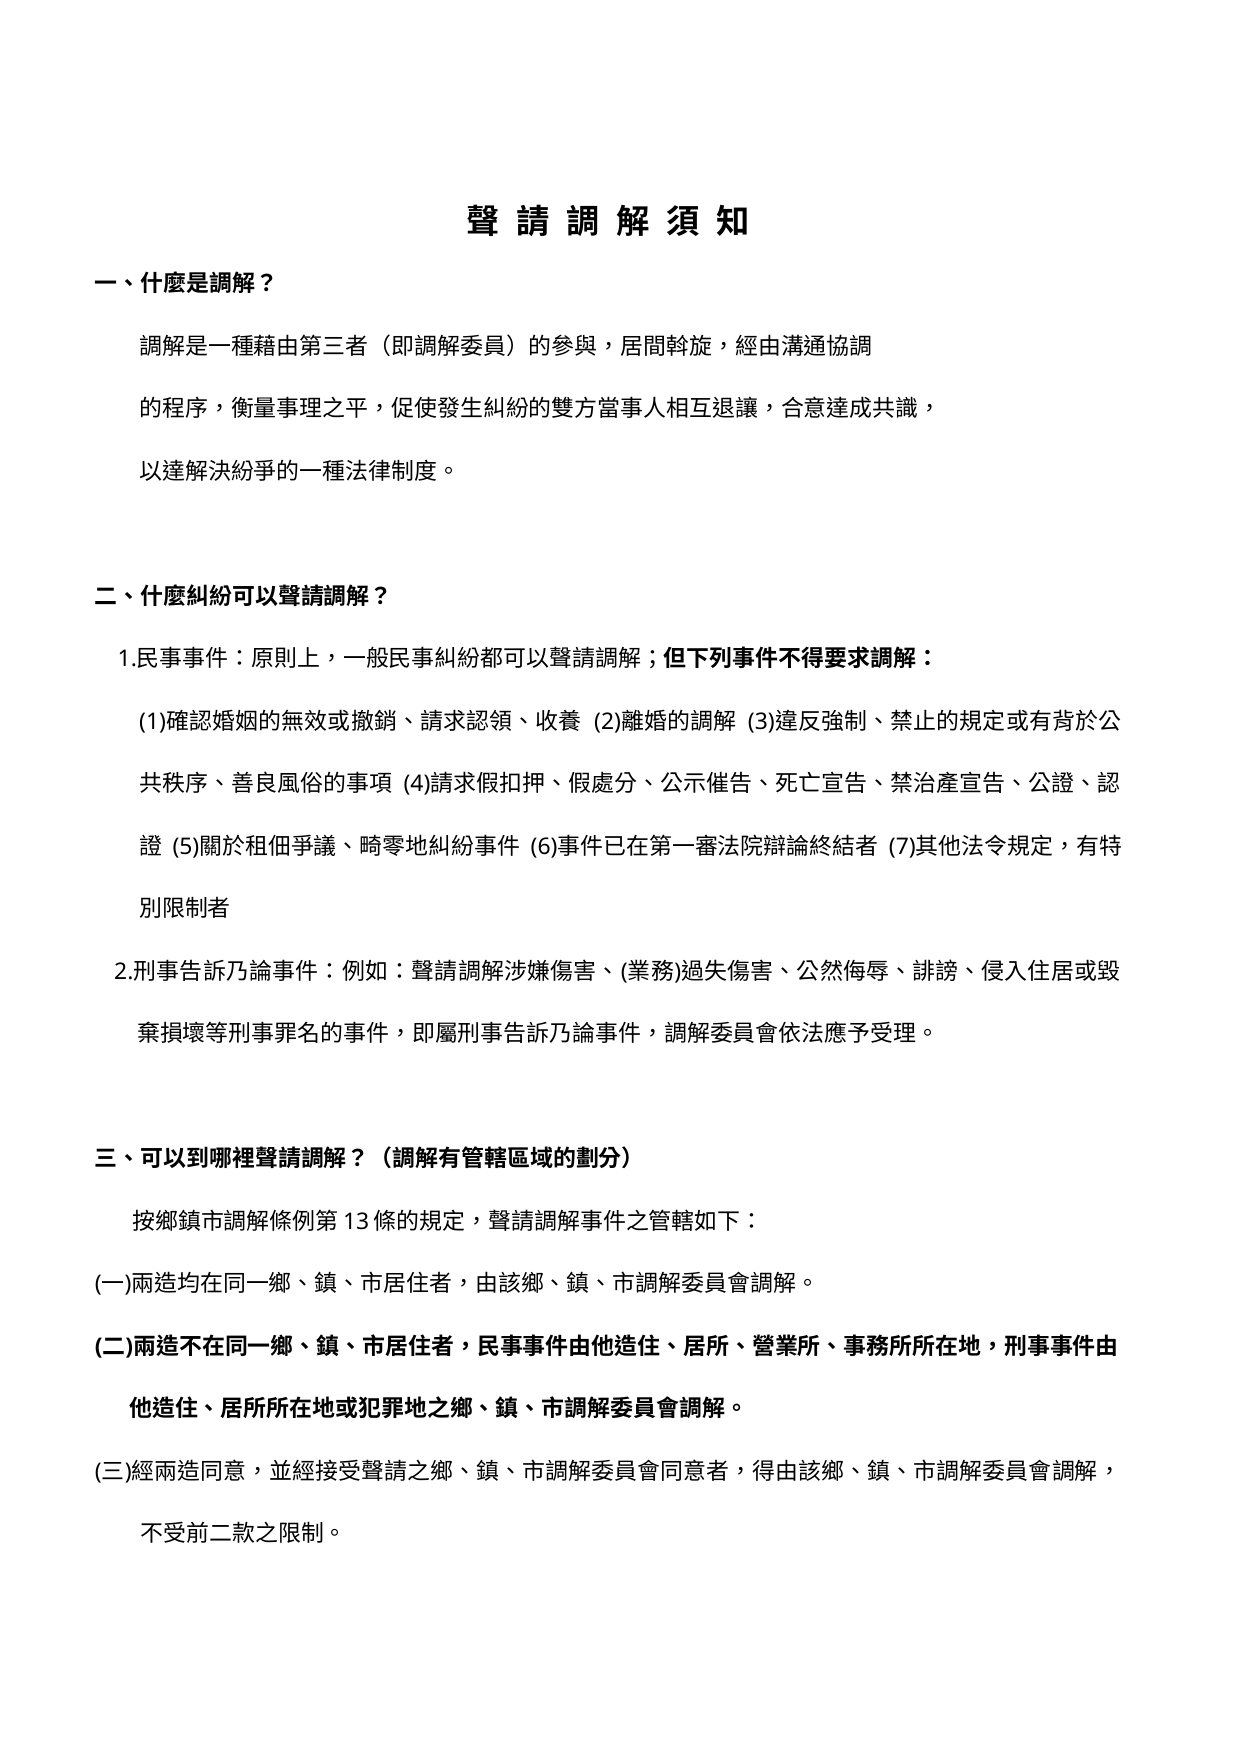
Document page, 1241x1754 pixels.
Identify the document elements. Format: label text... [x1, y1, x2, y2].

text 二、什麼糾紛可以聲請調解？ [94, 553, 1122, 615]
text 調解是一種藉由第三者（即調解委員）的參與，居間斡旋，經由溝通協調 [128, 303, 1122, 365]
text (三)經兩造同意，並經接受聲請之鄉、鎮、市調解委員會同意者，得由該鄉、鎮、市調解委員會調解，不受前二款之限制。 [94, 1428, 1122, 1553]
text 1.民事事件：原則上，一般民事糾紛都可以聲請調解；但下列事件不得要求調解： [94, 615, 1122, 678]
text 三、可以到哪裡聲請調解？（調解有管轄區域的劃分） [94, 1115, 1122, 1178]
text 的程序，衡量事理之平，促使發生糾紛的雙方當事人相互退讓，合意達成共識， [128, 365, 1122, 428]
text 聲 請 調 解 須 知 [94, 178, 1122, 240]
text 一、什麼是調解？ [94, 240, 1122, 303]
text 按鄉鎮市調解條例第13條的規定，聲請調解事件之管轄如下： [132, 1178, 1122, 1240]
text (一)兩造均在同一鄉、鎮、市居住者，由該鄉、鎮、市調解委員會調解。 [94, 1240, 1122, 1303]
text (1)確認婚姻的無效或撤銷、請求認領、收養 (2)離婚的調解 (3)違反強制、禁止的規定或有背於公共秩序、善良風俗的事項 (4)請求假扣押、假處分、公示催告、死亡宣告、禁治產宣告、公證、認證 (5)關於租佃爭議、畸零地糾紛事件 (6)事件已在第一審法院辯論終結者 (7)其他法令規定，有特別限制者 [139, 678, 1122, 928]
text 2.刑事告訴乃論事件：例如：聲請調解涉嫌傷害、(業務)過失傷害、公然侮辱、誹謗、侵入住居或毀棄損壞等刑事罪名的事件，即屬刑事告訴乃論事件，調解委員會依法應予受理。 [114, 928, 1122, 1053]
text (二)兩造不在同一鄉、鎮、市居住者，民事事件由他造住、居所、營業所、事務所所在地，刑事事件由他造住、居所所在地或犯罪地之鄉、鎮、市調解委員會調解。 [94, 1303, 1122, 1428]
text 以達解決紛爭的一種法律制度。 [128, 428, 1122, 490]
